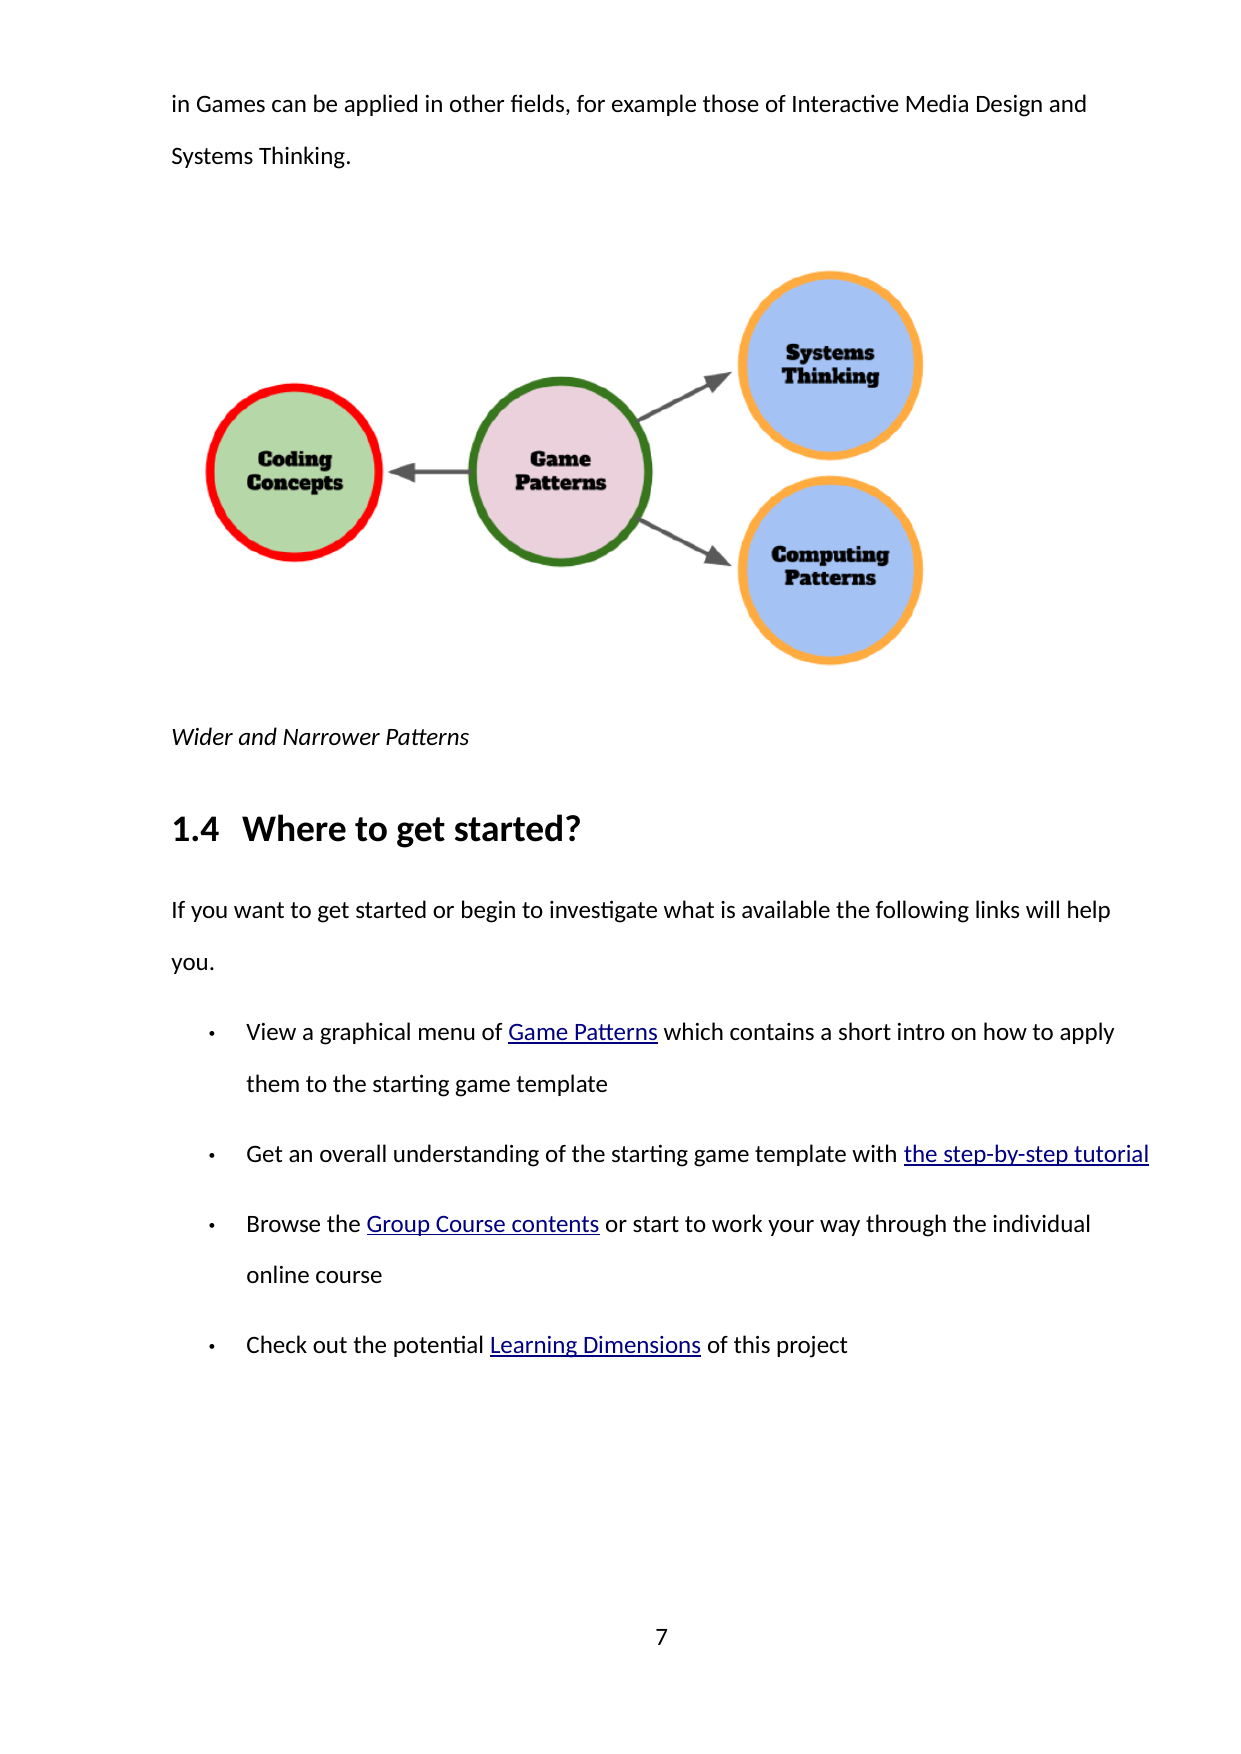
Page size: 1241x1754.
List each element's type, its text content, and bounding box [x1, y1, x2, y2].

list Check out the potential Learning Dimensions of this project [209, 1329, 1152, 1360]
text Wider and Narrower Patterns [171, 721, 1152, 752]
picture [171, 201, 956, 694]
list View a graphical menu of Game Patterns which contains a short intro on how to apply them to the starting game template [209, 1016, 1152, 1099]
subtitle Where to get started? [171, 804, 1152, 850]
text If you want to get started or begin to investigate what is available the following links will help you. [171, 895, 1152, 977]
text in Games can be applied in other fields, for example those of Interactive Media Design and Systems Thinking. [171, 88, 1152, 171]
list Get an overall understanding of the starting game template with the step-by-step tutorial [209, 1138, 1152, 1168]
list Browse the Group Course contents or start to work your way through the individual online course [209, 1208, 1152, 1290]
